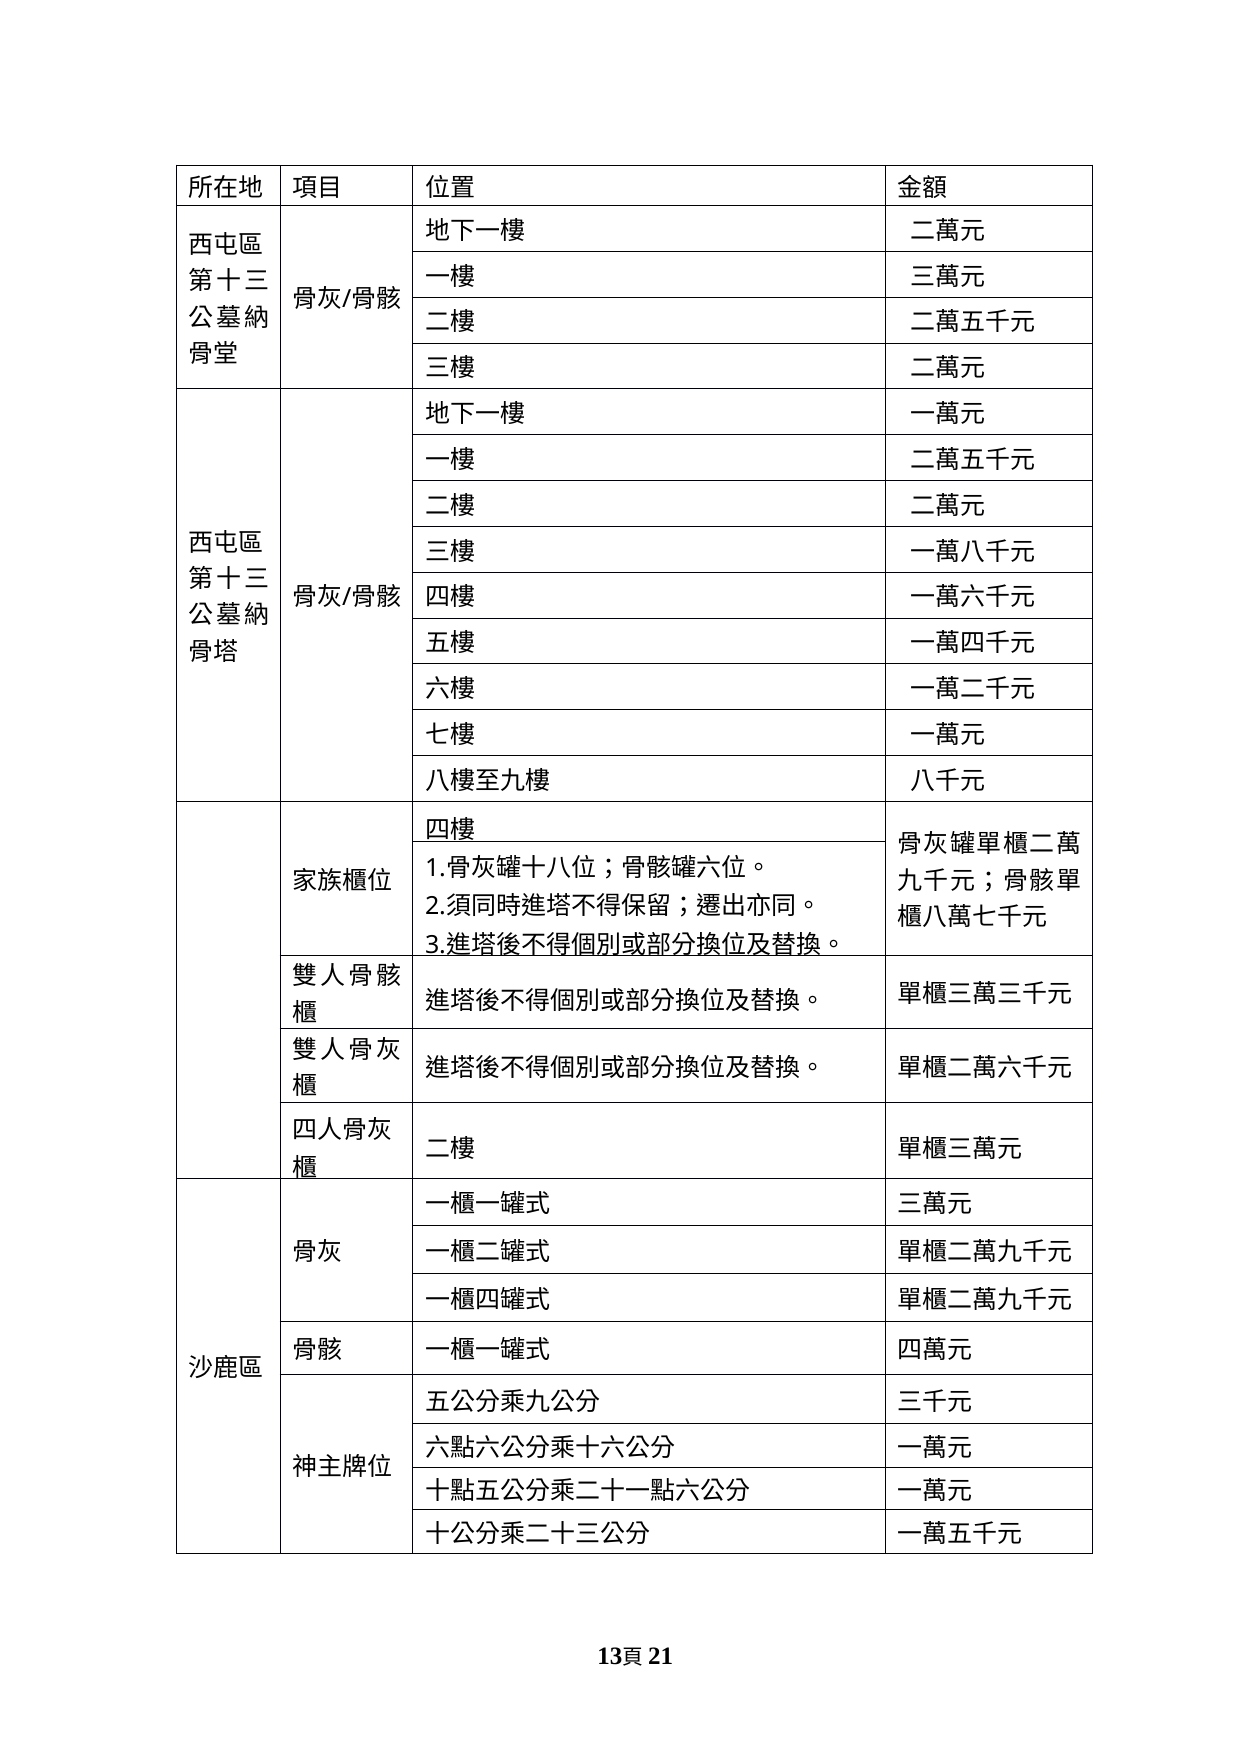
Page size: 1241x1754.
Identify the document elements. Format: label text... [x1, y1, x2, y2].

table_cell [177, 802, 280, 1178]
table_cell 一萬八千元 [886, 527, 1092, 572]
table_cell 二樓 [413, 481, 885, 526]
table_cell 神主牌位 [281, 1375, 412, 1553]
table_cell 三萬元 [886, 252, 1092, 297]
table_cell 單櫃三萬元 [886, 1103, 1092, 1178]
table_cell 沙鹿區 [177, 1179, 280, 1553]
table_cell 五公分乘九公分 [413, 1375, 885, 1423]
table_cell 一萬四千元 [886, 619, 1092, 663]
table_cell 骨骸 [281, 1322, 412, 1374]
table_cell 十點五公分乘二十一點六公分 [413, 1468, 885, 1509]
table_cell 二萬元 [886, 481, 1092, 526]
table_cell 二萬五千元 [886, 435, 1092, 480]
table_header 金額 [886, 166, 1092, 205]
table_cell 三樓 [413, 344, 885, 388]
table_cell 八樓至九樓 [413, 756, 885, 801]
table_header 所在地 [177, 166, 280, 205]
table_cell 八千元 [886, 756, 1092, 801]
table_cell 三萬元 [886, 1179, 1092, 1225]
table_cell 一萬元 [886, 1468, 1092, 1509]
table_cell 西屯區 第十三公墓納骨堂 [177, 206, 280, 388]
table_cell 骨灰/骨骸 [281, 206, 412, 388]
table_cell 一樓 [413, 435, 885, 480]
table_cell 三千元 [886, 1375, 1092, 1423]
table_cell 單櫃二萬六千元 [886, 1029, 1092, 1102]
table_cell 二萬元 [886, 344, 1092, 388]
table_cell 一萬五千元 [886, 1510, 1092, 1553]
table_cell 進塔後不得個別或部分換位及替換。 [413, 1029, 885, 1102]
table_cell 一萬六千元 [886, 573, 1092, 617]
table_cell 一櫃一罐式 [413, 1322, 885, 1374]
table_cell 一萬元 [886, 710, 1092, 755]
table_cell 骨灰/骨骸 [281, 389, 412, 801]
table_cell 五樓 [413, 619, 885, 663]
table_cell 四萬元 [886, 1322, 1092, 1374]
table_cell 一萬元 [886, 1424, 1092, 1467]
table_header 項目 [281, 166, 412, 205]
table_cell 一櫃四罐式 [413, 1274, 885, 1321]
table_cell 骨灰 [281, 1179, 412, 1321]
table_cell 1.骨灰罐十八位；骨骸罐六位。 2.須同時進塔不得保留；遷出亦同。 3.進塔後不得個別或部分換位及替換。 [413, 842, 885, 955]
table_cell 六樓 [413, 664, 885, 709]
table_cell 二萬元 [886, 206, 1092, 251]
table_cell 一萬元 [886, 389, 1092, 434]
table_cell 二樓 [413, 1103, 885, 1178]
table_cell 一櫃二罐式 [413, 1226, 885, 1273]
table_cell 六點六公分乘十六公分 [413, 1424, 885, 1467]
table_header 位置 [413, 166, 885, 205]
table_cell 四樓 [413, 802, 885, 841]
table_cell 雙人骨骸櫃 [281, 956, 412, 1028]
table_cell 骨灰罐單櫃二萬九千元；骨骸單櫃八萬七千元 [886, 802, 1092, 955]
table_cell 一櫃一罐式 [413, 1179, 885, 1225]
table_cell 西屯區 第十三公墓納骨塔 [177, 389, 280, 801]
table_cell 三樓 [413, 527, 885, 572]
table_cell 四樓 [413, 573, 885, 617]
table_cell 二萬五千元 [886, 298, 1092, 342]
table_cell 家族櫃位 [281, 802, 412, 955]
table_cell 一萬二千元 [886, 664, 1092, 709]
table_cell 雙人骨灰櫃 [281, 1029, 412, 1102]
table_cell 單櫃二萬九千元 [886, 1226, 1092, 1273]
table_cell 進塔後不得個別或部分換位及替換。 [413, 956, 885, 1028]
table_cell 單櫃二萬九千元 [886, 1274, 1092, 1321]
table_cell 十公分乘二十三公分 [413, 1510, 885, 1553]
table_cell 四人骨灰櫃 [281, 1103, 412, 1178]
table_cell 單櫃三萬三千元 [886, 956, 1092, 1028]
table_cell 一樓 [413, 252, 885, 297]
table_cell 地下一樓 [413, 206, 885, 251]
table_cell 七樓 [413, 710, 885, 755]
table_cell 地下一樓 [413, 389, 885, 434]
table_cell 二樓 [413, 298, 885, 342]
